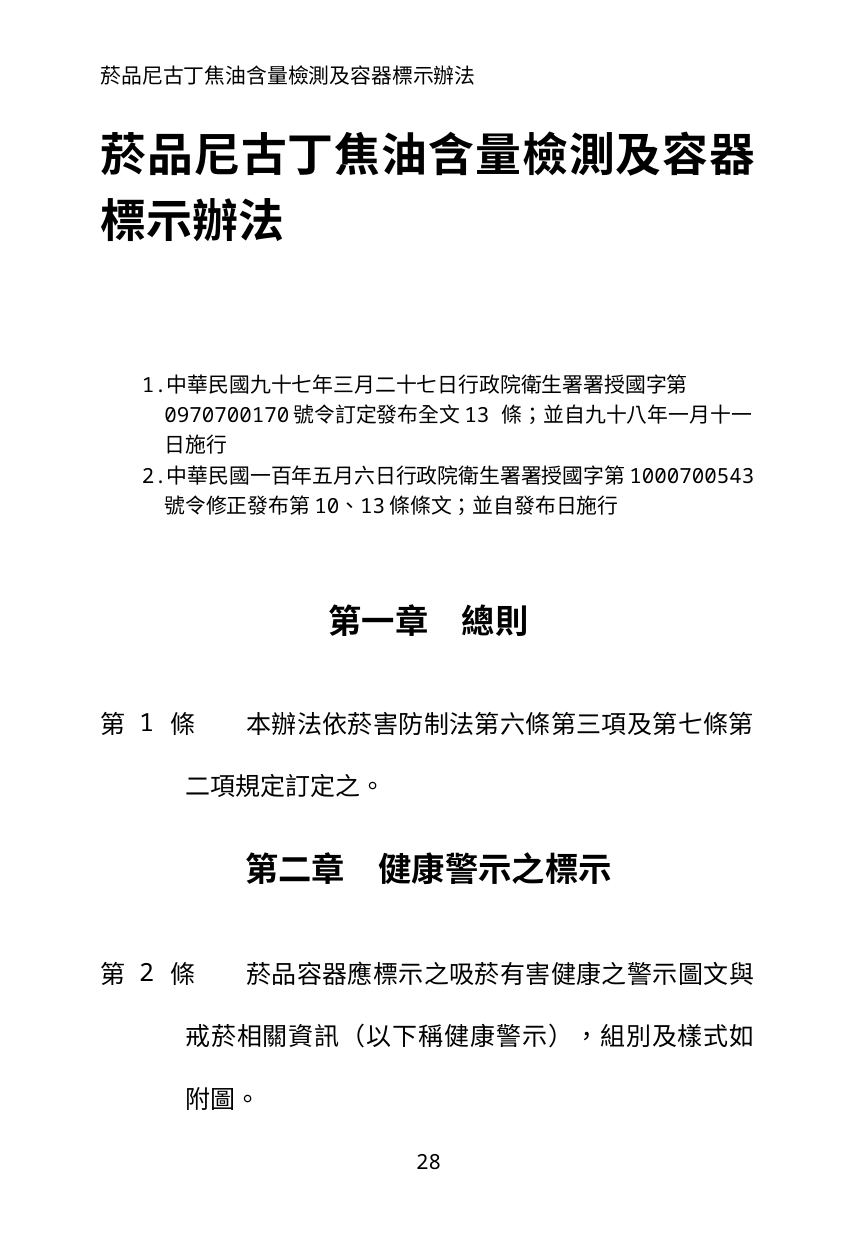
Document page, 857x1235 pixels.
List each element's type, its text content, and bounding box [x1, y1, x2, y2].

text 第二章 健康警示之標示 [100, 843, 756, 891]
text 第一章 總則 [100, 594, 756, 643]
list 第 1 條 本辦法依菸害防制法第六條第三項及第七條第二項規定訂定之。 [100, 681, 756, 806]
text 2.中華民國一百年五月六日行政院衛生署署授國字第1000700543號令修正發布第10、13條條文；並自發布日施行 [142, 459, 756, 519]
text 1.中華民國九十七年三月二十七日行政院衛生署署授國字第0970700170號令訂定發布全文13 條；並自九十八年一月十一日施行 [142, 368, 756, 459]
subtitle 菸品尼古丁焦油含量檢測及容器標示辦法 [100, 118, 756, 251]
list 第 2 條 菸品容器應標示之吸菸有害健康之警示圖文與戒菸相關資訊（以下稱健康警示），組別及樣式如附圖。 [100, 931, 756, 1118]
